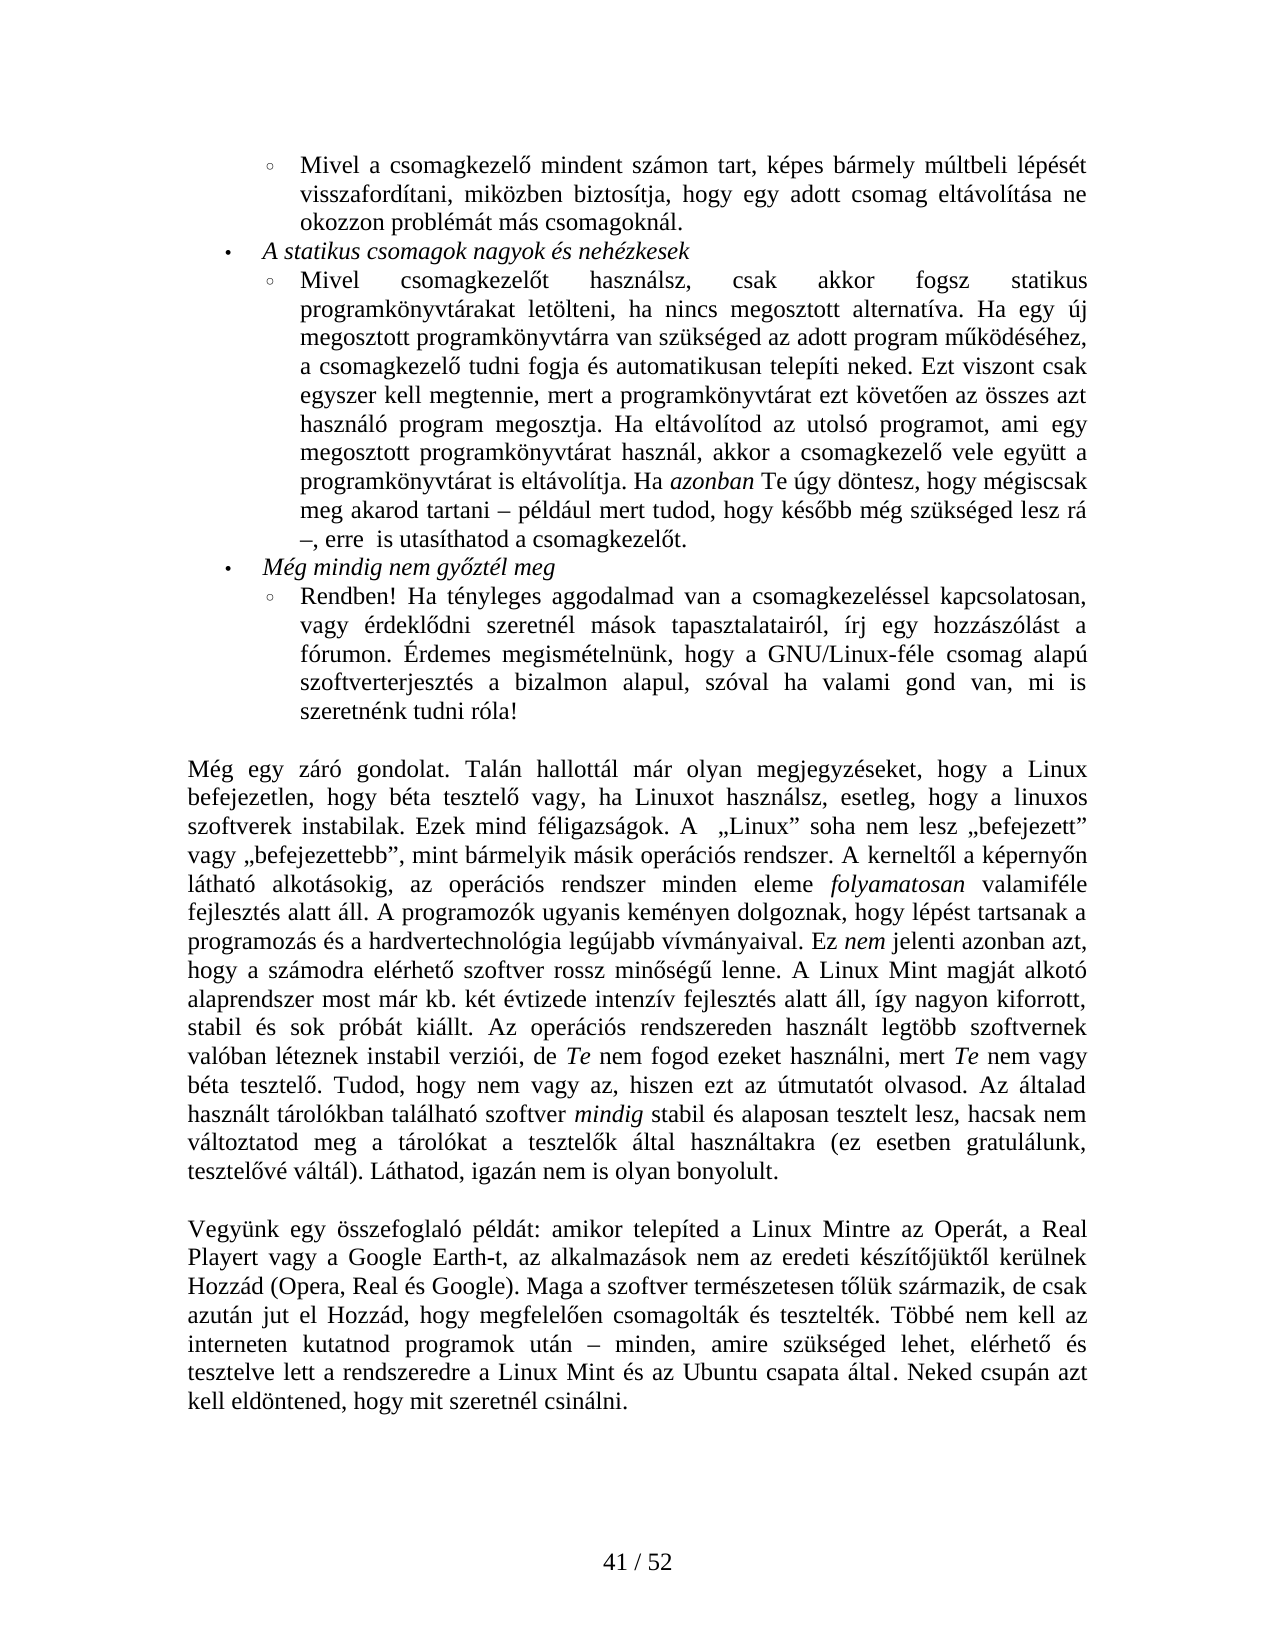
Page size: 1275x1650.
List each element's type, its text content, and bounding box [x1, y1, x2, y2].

list Mivel a csomagkezelő mindent számon tart, képes bármely múltbeli lépését visszafordítani, miközben biztosítja, hogy egy adott csomag eltávolítása ne okozzon problémát más csomagoknál. [262, 150, 1087, 236]
text Még egy záró gondolat. Talán hallottál már olyan megjegyzéseket, hogy a Linux befejezetlen, hogy béta tesztelő vagy, ha Linuxot használsz, esetleg, hogy a linuxos szoftverek instabilak. Ezek mind féligazságok. A „Linux” soha nem lesz „befejezett” vagy „befejezettebb”, mint bármelyik másik operációs rendszer. A kerneltől a képernyőn látható alkotásokig, az operációs rendszer minden eleme folyamatosan valamiféle fejlesztés alatt áll. A programozók ugyanis keményen dolgoznak, hogy lépést tartsanak a programozás és a hardvertechnológia legújabb vívmányaival. Ez nem jelenti azonban azt, hogy a számodra elérhető szoftver rossz minőségű lenne. A Linux Mint magját alkotó alaprendszer most már kb. két évtizede intenzív fejlesztés alatt áll, így nagyon kiforrott, stabil és sok próbát kiállt. Az operációs rendszereden használt legtöbb szoftvernek valóban léteznek instabil verziói, de Te nem fogod ezeket használni, mert Te nem vagy béta tesztelő. Tudod, hogy nem vagy az, hiszen ezt az útmutatót olvasod. Az általad használt tárolókban található szoftver mindig stabil és alaposan tesztelt lesz, hacsak nem változtatod meg a tárolókat a tesztelők által használtakra (ez esetben gratulálunk, tesztelővé váltál). Láthatod, igazán nem is olyan bonyolult. [187, 754, 1087, 1185]
list A statikus csomagok nagyok és nehézkesek [225, 236, 1087, 265]
text Vegyünk egy összefoglaló példát: amikor telepíted a Linux Mintre az Operát, a Real Playert vagy a Google Earth-t, az alkalmazások nem az eredeti készítőjüktől kerülnek Hozzád (Opera, Real és Google). Maga a szoftver természetesen tőlük származik, de csak azután jut el Hozzád, hogy megfelelően csomagolták és tesztelték. Többé nem kell az interneten kutatnod programok után – minden, amire szükséged lehet, elérhető és tesztelve lett a rendszeredre a Linux Mint és az Ubuntu csapata által. Neked csupán azt kell eldöntened, hogy mit szeretnél csinálni. [187, 1214, 1087, 1415]
list Rendben! Ha tényleges aggodalmad van a csomagkezeléssel kapcsolatosan, vagy érdeklődni szeretnél mások tapasztalatairól, írj egy hozzászólást a fórumon. Érdemes megismételnünk, hogy a GNU/Linux-féle csomag alapú szoftverterjesztés a bizalmon alapul, szóval ha valami gond van, mi is szeretnénk tudni róla! [262, 581, 1087, 725]
list Mivel csomagkezelőt használsz, csak akkor fogsz statikus programkönyvtárakat letölteni, ha nincs megosztott alternatíva. Ha egy új megosztott programkönyvtárra van szükséged az adott program működéséhez, a csomagkezelő tudni fogja és automatikusan telepíti neked. Ezt viszont csak egyszer kell megtennie, mert a programkönyvtárat ezt követően az összes azt használó program megosztja. Ha eltávolítod az utolsó programot, ami egy megosztott programkönyvtárat használ, akkor a csomagkezelő vele együtt a programkönyvtárat is eltávolítja. Ha azonban Te úgy döntesz, hogy mégiscsak meg akarod tartani – például mert tudod, hogy később még szükséged lesz rá –, erre is utasíthatod a csomagkezelőt. [262, 265, 1087, 552]
list Még mindig nem győztél meg [225, 552, 1087, 581]
